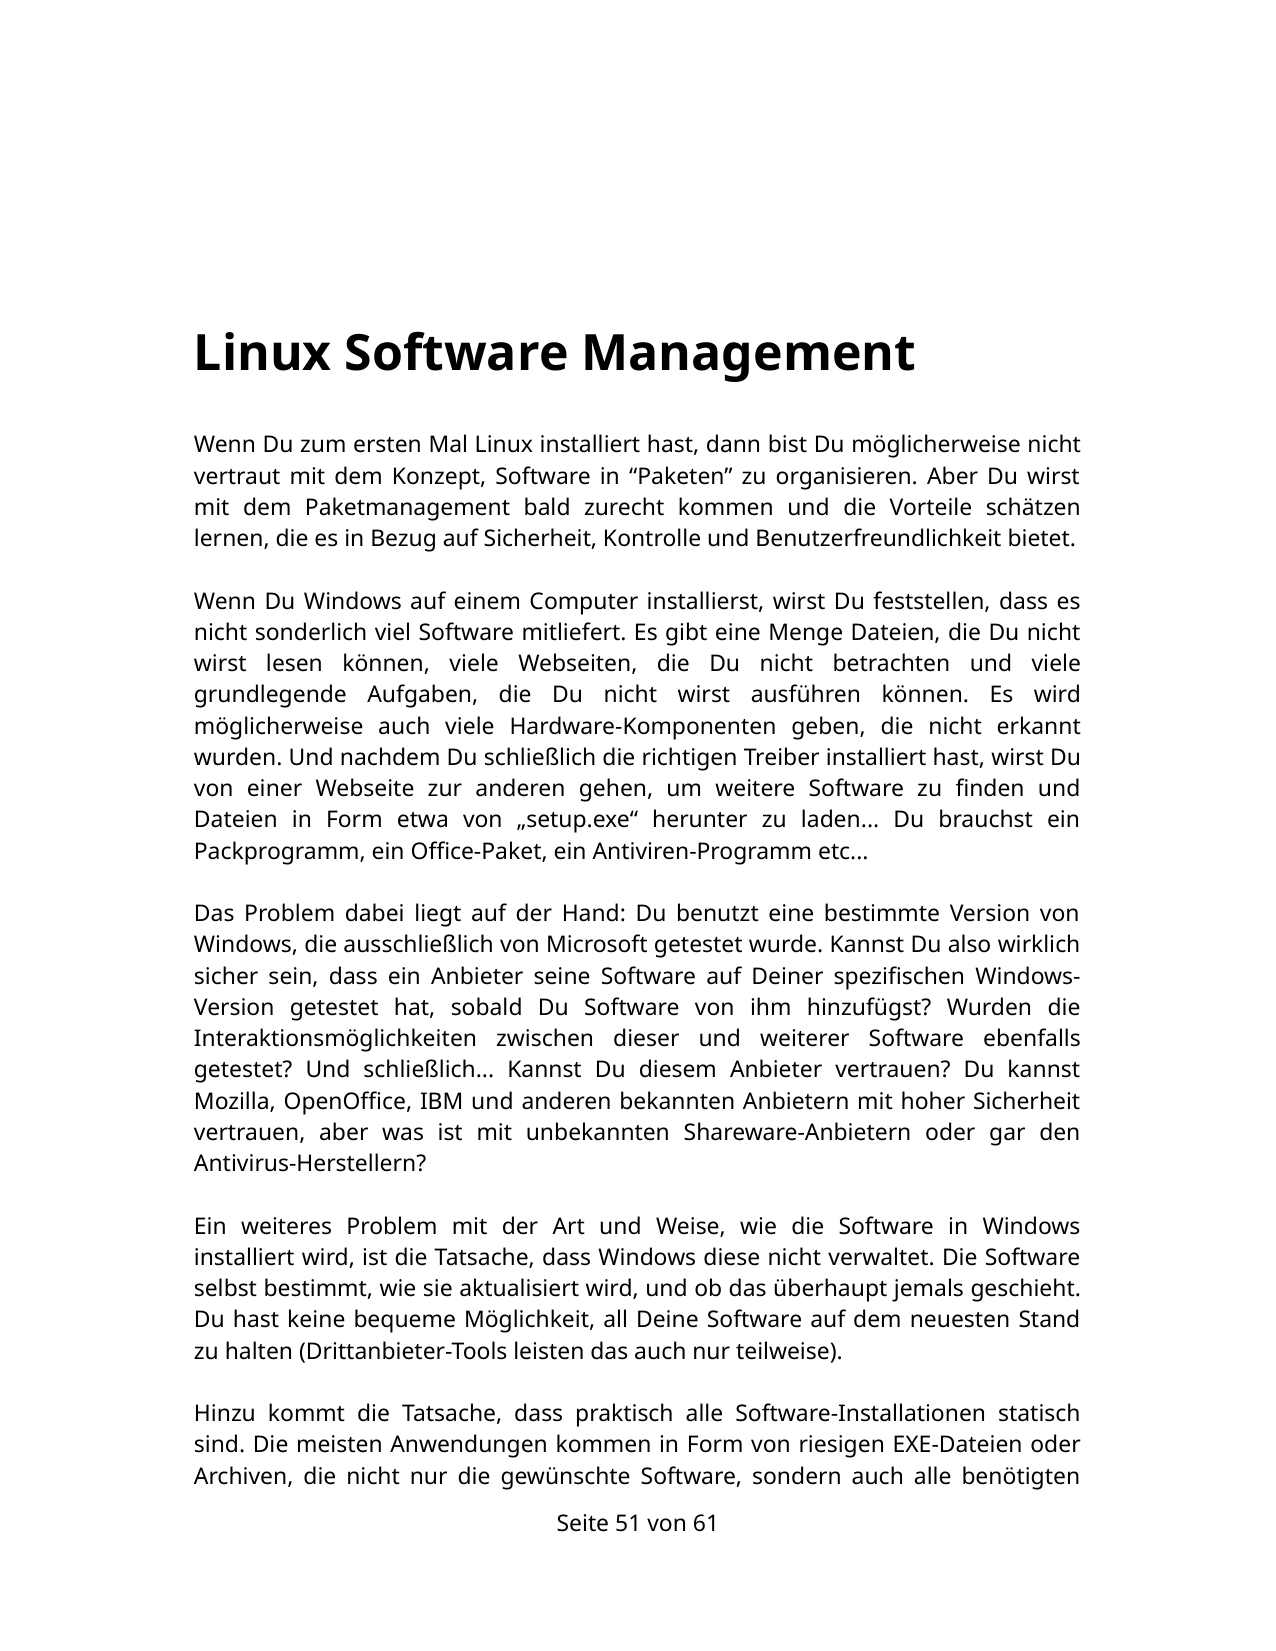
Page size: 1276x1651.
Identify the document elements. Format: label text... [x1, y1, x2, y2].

text Wenn Du zum ersten Mal Linux installiert hast, dann bist Du möglicherweise nicht vertraut mit dem Konzept, Software in “Paketen” zu organisieren. Aber Du wirst mit dem Paketmanagement bald zurecht kommen und die Vorteile schätzen lernen, die es in Bezug auf Sicherheit, Kontrolle und Benutzerfreundlichkeit bietet. [187, 428, 1088, 553]
text Das Problem dabei liegt auf der Hand: Du benutzt eine bestimmte Version von Windows, die ausschließlich von Microsoft getestet wurde. Kannst Du also wirklich sicher sein, dass ein Anbieter seine Software auf Deiner spezifischen Windows-Version getestet hat, sobald Du Software von ihm hinzufügst? Wurden die Interaktionsmöglichkeiten zwischen dieser und weiterer Software ebenfalls getestet? Und schließlich... Kannst Du diesem Anbieter vertrauen? Du kannst Mozilla, OpenOffice, IBM und anderen bekannten Anbietern mit hoher Sicherheit vertrauen, aber was ist mit unbekannten Shareware-Anbietern oder gar den Antivirus-Herstellern? [187, 897, 1088, 1178]
subtitle Linux Software Management [187, 310, 1088, 385]
text Ein weiteres Problem mit der Art und Weise, wie die Software in Windows installiert wird, ist die Tatsache, dass Windows diese nicht verwaltet. Die Software selbst bestimmt, wie sie aktualisiert wird, und ob das überhaupt jemals geschieht. Du hast keine bequeme Möglichkeit, all Deine Software auf dem neuesten Stand zu halten (Drittanbieter-Tools leisten das auch nur teilweise). [187, 1210, 1088, 1366]
text Wenn Du Windows auf einem Computer installierst, wirst Du feststellen, dass es nicht sonderlich viel Software mitliefert. Es gibt eine Menge Dateien, die Du nicht wirst lesen können, viele Webseiten, die Du nicht betrachten und viele grundlegende Aufgaben, die Du nicht wirst ausführen können. Es wird möglicherweise auch viele Hardware-Komponenten geben, die nicht erkannt wurden. Und nachdem Du schließlich die richtigen Treiber installiert hast, wirst Du von einer Webseite zur anderen gehen, um weitere Software zu finden und Dateien in Form etwa von „setup.exe“ herunter zu laden... Du brauchst ein Packprogramm, ein Office-Paket, ein Antiviren-Programm etc... [187, 585, 1088, 866]
text Hinzu kommt die Tatsache, dass praktisch alle Software-Installationen statisch sind. Die meisten Anwendungen kommen in Form von riesigen EXE-Dateien oder Archiven, die nicht nur die gewünschte Software, sondern auch alle benötigten [187, 1397, 1088, 1497]
